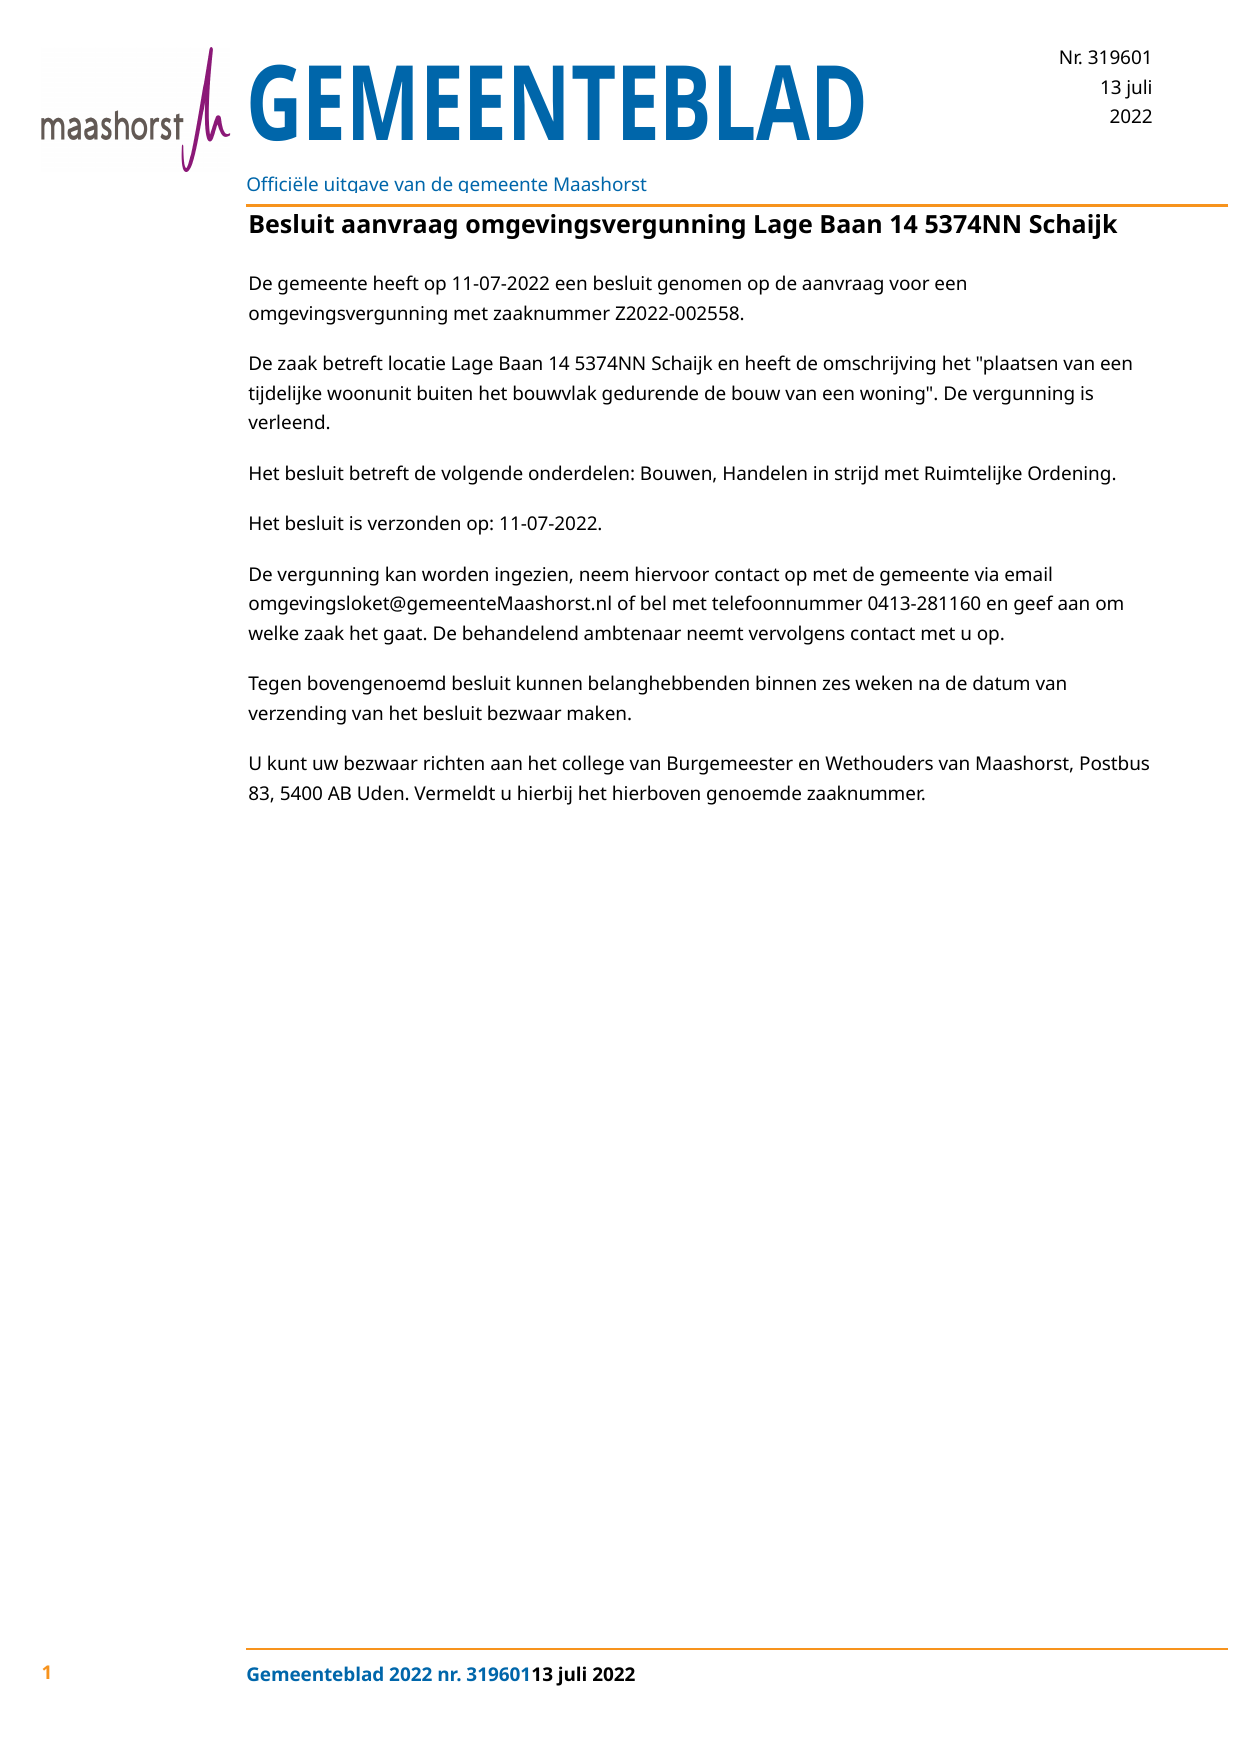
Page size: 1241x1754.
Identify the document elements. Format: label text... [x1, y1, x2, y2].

text Het besluit is verzonden op: 11-07-2022. [248, 510, 1152, 536]
text De zaak betreft locatie Lage Baan 14 5374NN Schaijk en heeft de omschrijving het "plaatsen van een tijdelijke woonunit buiten het bouwvlak gedurende de bouw van een woning". De vergunning is verleend. [248, 350, 1152, 435]
text De gemeente heeft op 11-07-2022 een besluit genomen op de aanvraag voor een omgevingsvergunning met zaaknummer Z2022-002558. [248, 270, 1152, 326]
text U kunt uw bezwaar richten aan het college van Burgemeester en Wethouders van Maashorst, Postbus 83, 5400 AB Uden. Vermeldt u hierbij het hierboven genoemde zaaknummer. [248, 750, 1152, 806]
text Het besluit betreft de volgende onderdelen: Bouwen, Handelen in strijd met Ruimtelijke Ordening. [248, 460, 1152, 486]
text De vergunning kan worden ingezien, neem hiervoor contact op met de gemeente via email omgevingsloket@gemeenteMaashorst.nl of bel met telefoonnummer 0413-281160 en geef aan om welke zaak het gaat. De behandelend ambtenaar neemt vervolgens contact met u op. [248, 561, 1152, 646]
text Tegen bovengenoemd besluit kunnen belanghebbenden binnen zes weken na de datum van verzending van het besluit bezwaar maken. [248, 670, 1152, 726]
text Besluit aanvraag omgevingsvergunning Lage Baan 14 5374NN Schaijk [248, 207, 1152, 241]
picture [41, 47, 231, 172]
